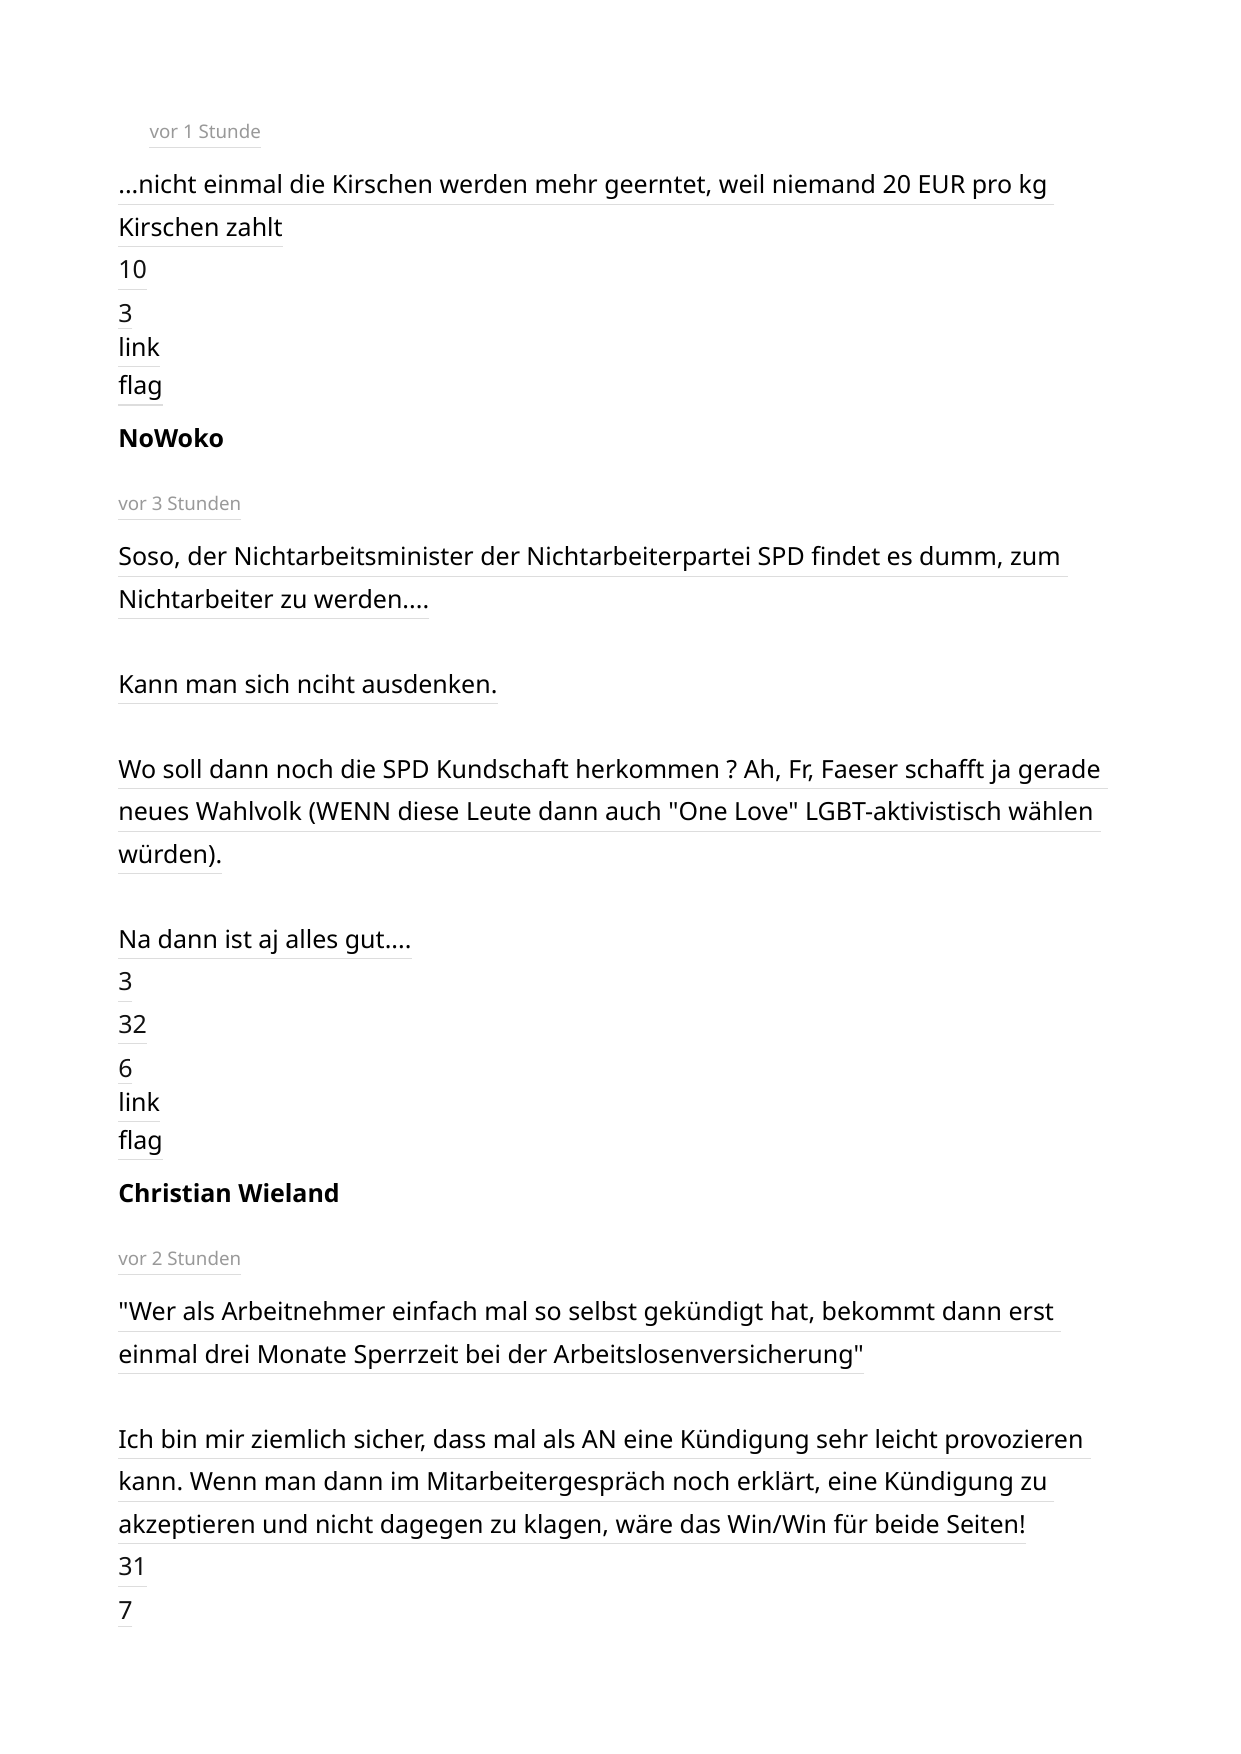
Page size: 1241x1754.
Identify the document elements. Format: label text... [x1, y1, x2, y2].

text NoWoko [118, 421, 1122, 455]
text 7 [118, 1591, 1122, 1627]
text 31 [118, 1549, 1122, 1587]
text Soso, der Nichtarbeitsminister der Nichtarbeiterpartei SPD findet es dumm, zum Nichtarbeiter zu werden.... Kann man sich nciht ausdenken. Wo soll dann noch die SPD Kundschaft herkommen ? Ah, Fr, Faeser schafft ja gerade neues Wahlvolk (WENN diese Leute dann auch "One Love" LGBT-aktivistisch wählen würden). Na dann ist aj alles gut.... [118, 539, 1122, 959]
text ...nicht einmal die Kirschen werden mehr geerntet, weil niemand 20 EUR pro kg Kirschen zahlt [118, 167, 1122, 247]
text 10 [118, 252, 1122, 290]
text 6 [118, 1049, 1122, 1084]
text 32 [118, 1007, 1122, 1044]
text Christian Wieland [118, 1176, 1122, 1210]
text 3 [118, 964, 1122, 1002]
text vor 2 Stunden [118, 1245, 1117, 1275]
text "Wer als Arbeitnehmer einfach mal so selbst gekündigt hat, bekommt dann erst einmal drei Monate Sperrzeit bei der Arbeitslosenversicherung" Ich bin mir ziemlich sicher, dass mal als AN eine Kündigung sehr leicht provozieren kann. Wenn man dann im Mitarbeitergespräch noch erklärt, eine Kündigung zu akzeptieren und nicht dagegen zu klagen, wäre das Win/Win für beide Seiten! [118, 1294, 1122, 1544]
text vor 1 Stunde [149, 118, 1117, 148]
text flag [118, 1122, 1122, 1160]
text link [118, 1084, 1122, 1122]
text flag [118, 367, 1122, 406]
text 3 [118, 294, 1122, 329]
text link [118, 329, 1122, 367]
text vor 3 Stunden [118, 491, 1117, 520]
